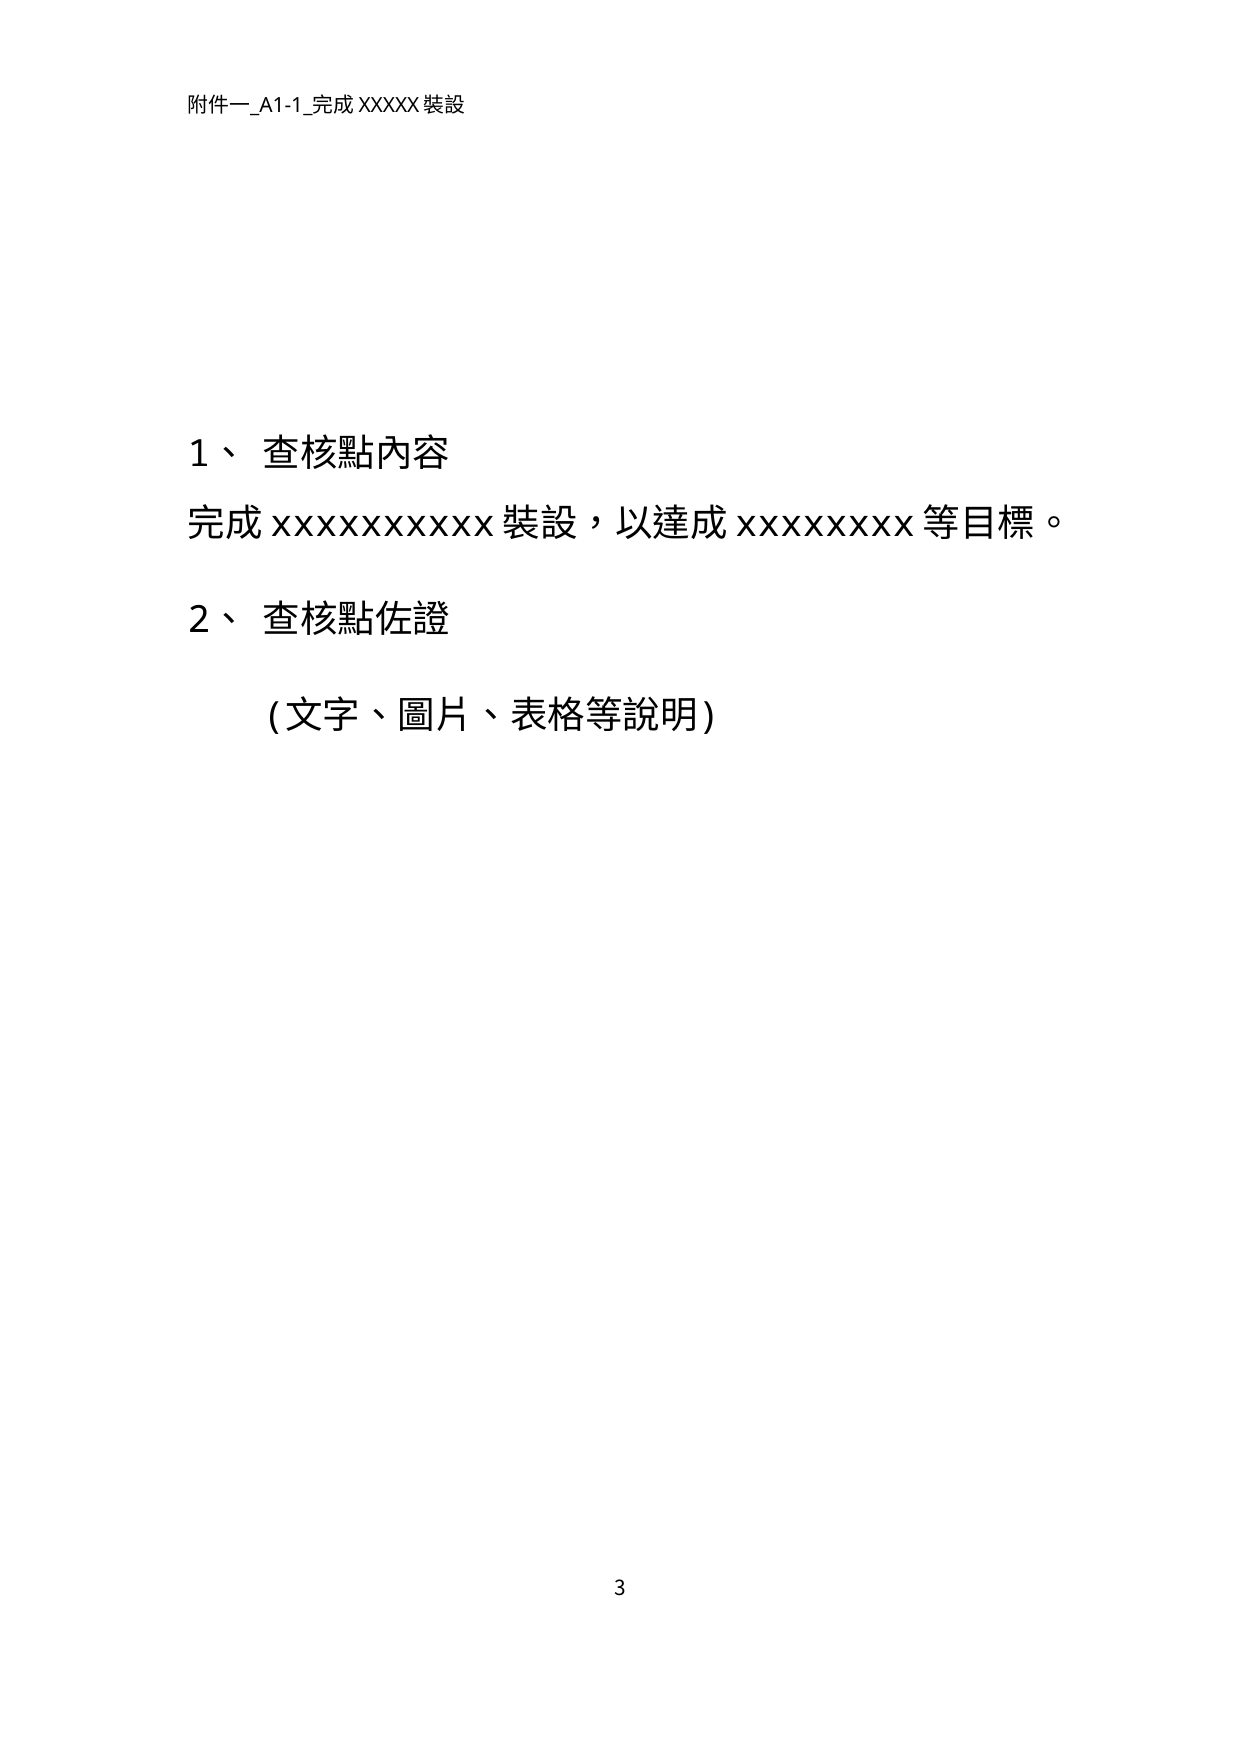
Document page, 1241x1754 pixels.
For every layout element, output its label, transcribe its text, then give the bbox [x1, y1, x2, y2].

list 查核點內容 [187, 408, 1053, 471]
list 查核點佐證 [187, 574, 1053, 637]
text 完成xxxxxxxxxx裝設，以達成xxxxxxxx等目標。 [187, 479, 1053, 541]
text (文字、圖片、表格等說明) [262, 670, 1053, 733]
